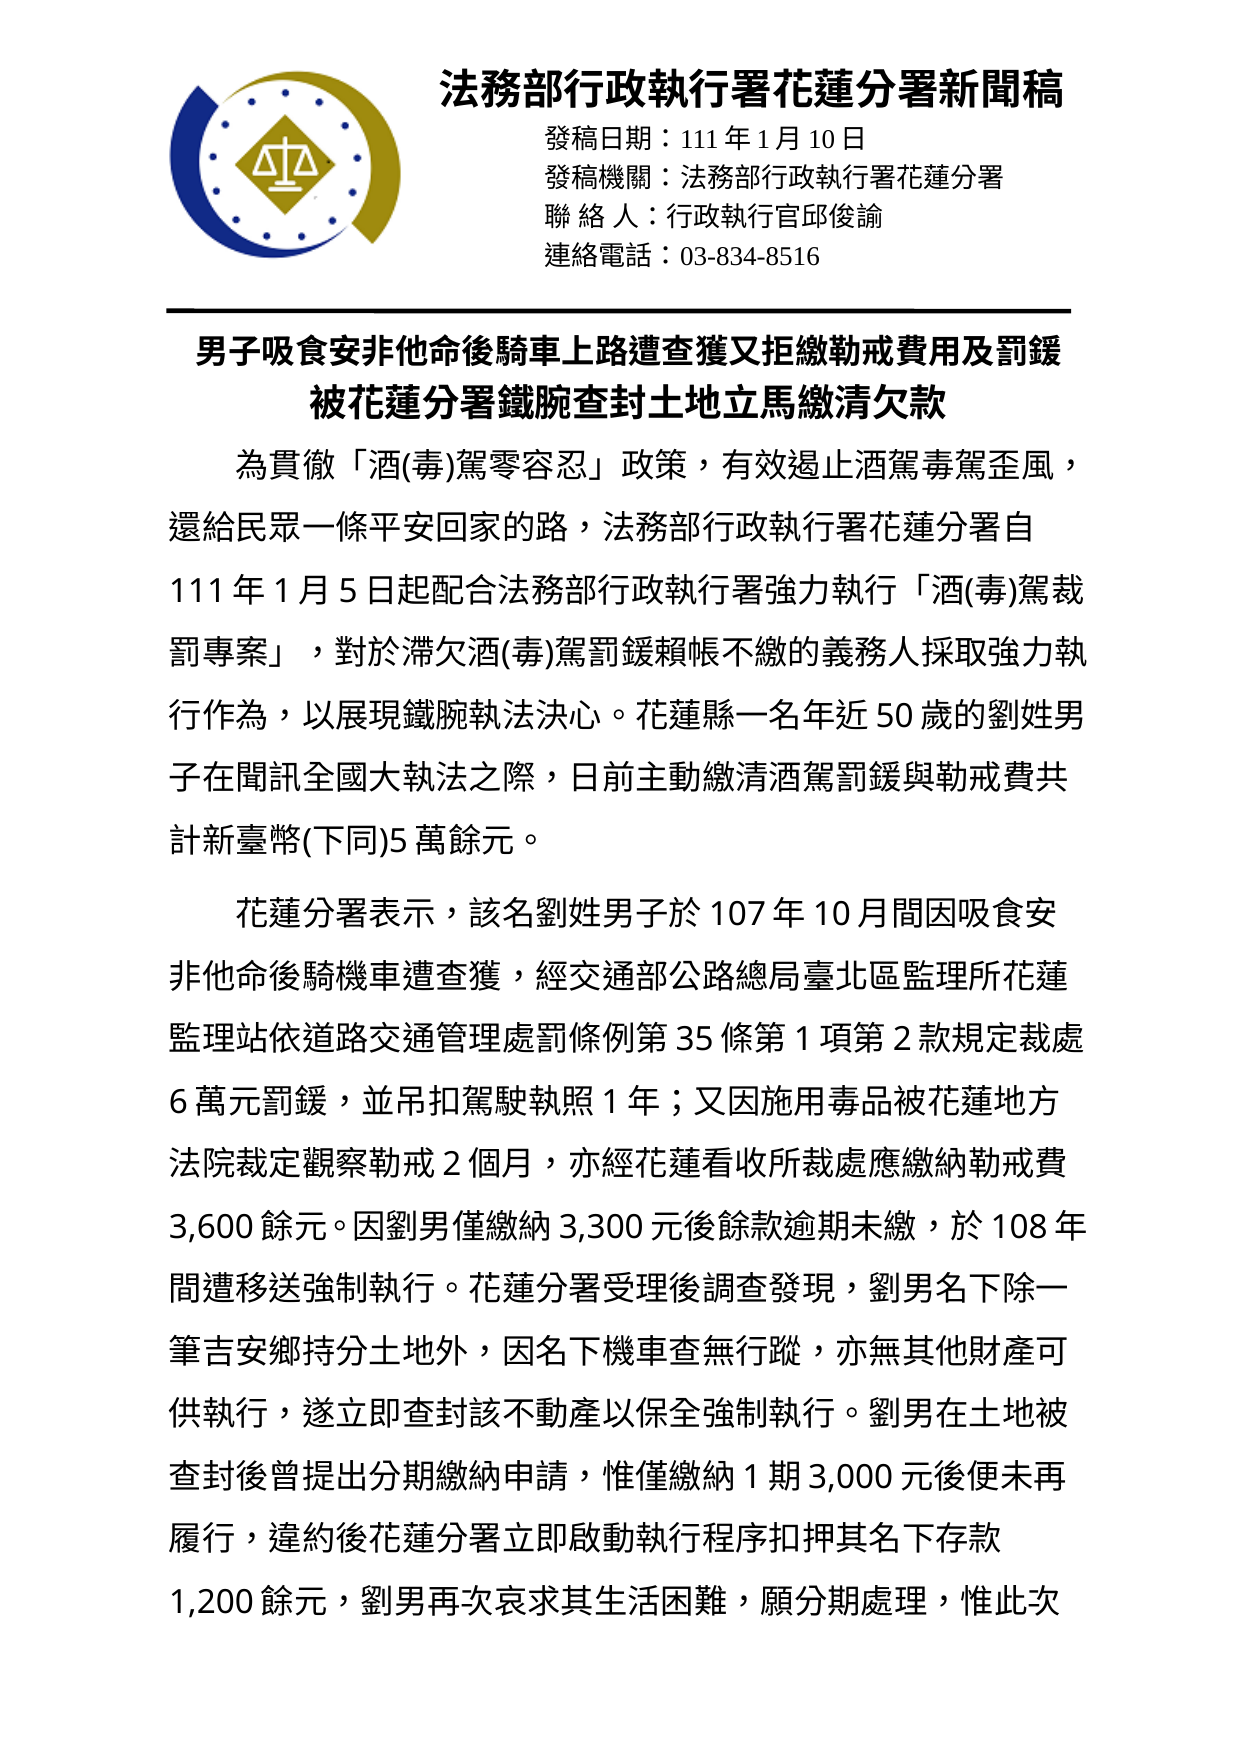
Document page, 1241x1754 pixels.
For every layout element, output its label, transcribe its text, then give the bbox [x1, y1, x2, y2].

table_header [166, 56, 406, 274]
text 花蓮分署表示，該名劉姓男子於107年10月間因吸食安非他命後騎機車遭查獲，經交通部公路總局臺北區監理所花蓮監理站依道路交通管理處罰條例第35條第1項第2款規定裁處6萬元罰鍰，並吊扣駕駛執照1年；又因施用毒品被花蓮地方法院裁定觀察勒戒2個月，亦經花蓮看收所裁處應繳納勒戒費3,600餘元。因劉男僅繳納3,300元後餘款逾期未繳，於108年間遭移送強制執行。花蓮分署受理後調查發現，劉男名下除一筆吉安鄉持分土地外，因名下機車查無行蹤，亦無其他財產可供執行，遂立即查封該不動產以保全強制執行。劉男在土地被查封後曾提出分期繳納申請，惟僅繳納1期3,000元後便未再履行，違約後花蓮分署立即啟動執行程序扣押其名下存款1,200餘元，劉男再次哀求其生活困難，願分期處理，惟此次 [169, 876, 1087, 1626]
text 男子吸食安非他命後騎車上路遭查獲又拒繳勒戒費用及罰鍰 [169, 325, 1087, 373]
text 為貫徹「酒(毒)駕零容忍」政策，有效遏止酒駕毒駕歪風，還給民眾一條平安回家的路，法務部行政執行署花蓮分署自111年1月5日起配合法務部行政執行署強力執行「酒(毒)駕裁罰專案」，對於滯欠酒(毒)駕罰鍰賴帳不繳的義務人採取強力執行作為，以展現鐵腕執法決心。花蓮縣一名年近50歲的劉姓男子在聞訊全國大執法之際，日前主動繳清酒駕罰鍰與勒戒費共計新臺幣(下同)5萬餘元。 [169, 427, 1087, 865]
text 被花蓮分署鐵腕查封土地立馬繳清欠款 [169, 373, 1087, 427]
table_header 法務部行政執行署花蓮分署新聞稿 發稿日期：111年1月10日 發稿機關：法務部行政執行署花蓮分署 聯 絡 人：行政執行官邱俊諭 連絡電話：03-834-8516 [406, 56, 1087, 274]
picture [168, 69, 403, 261]
